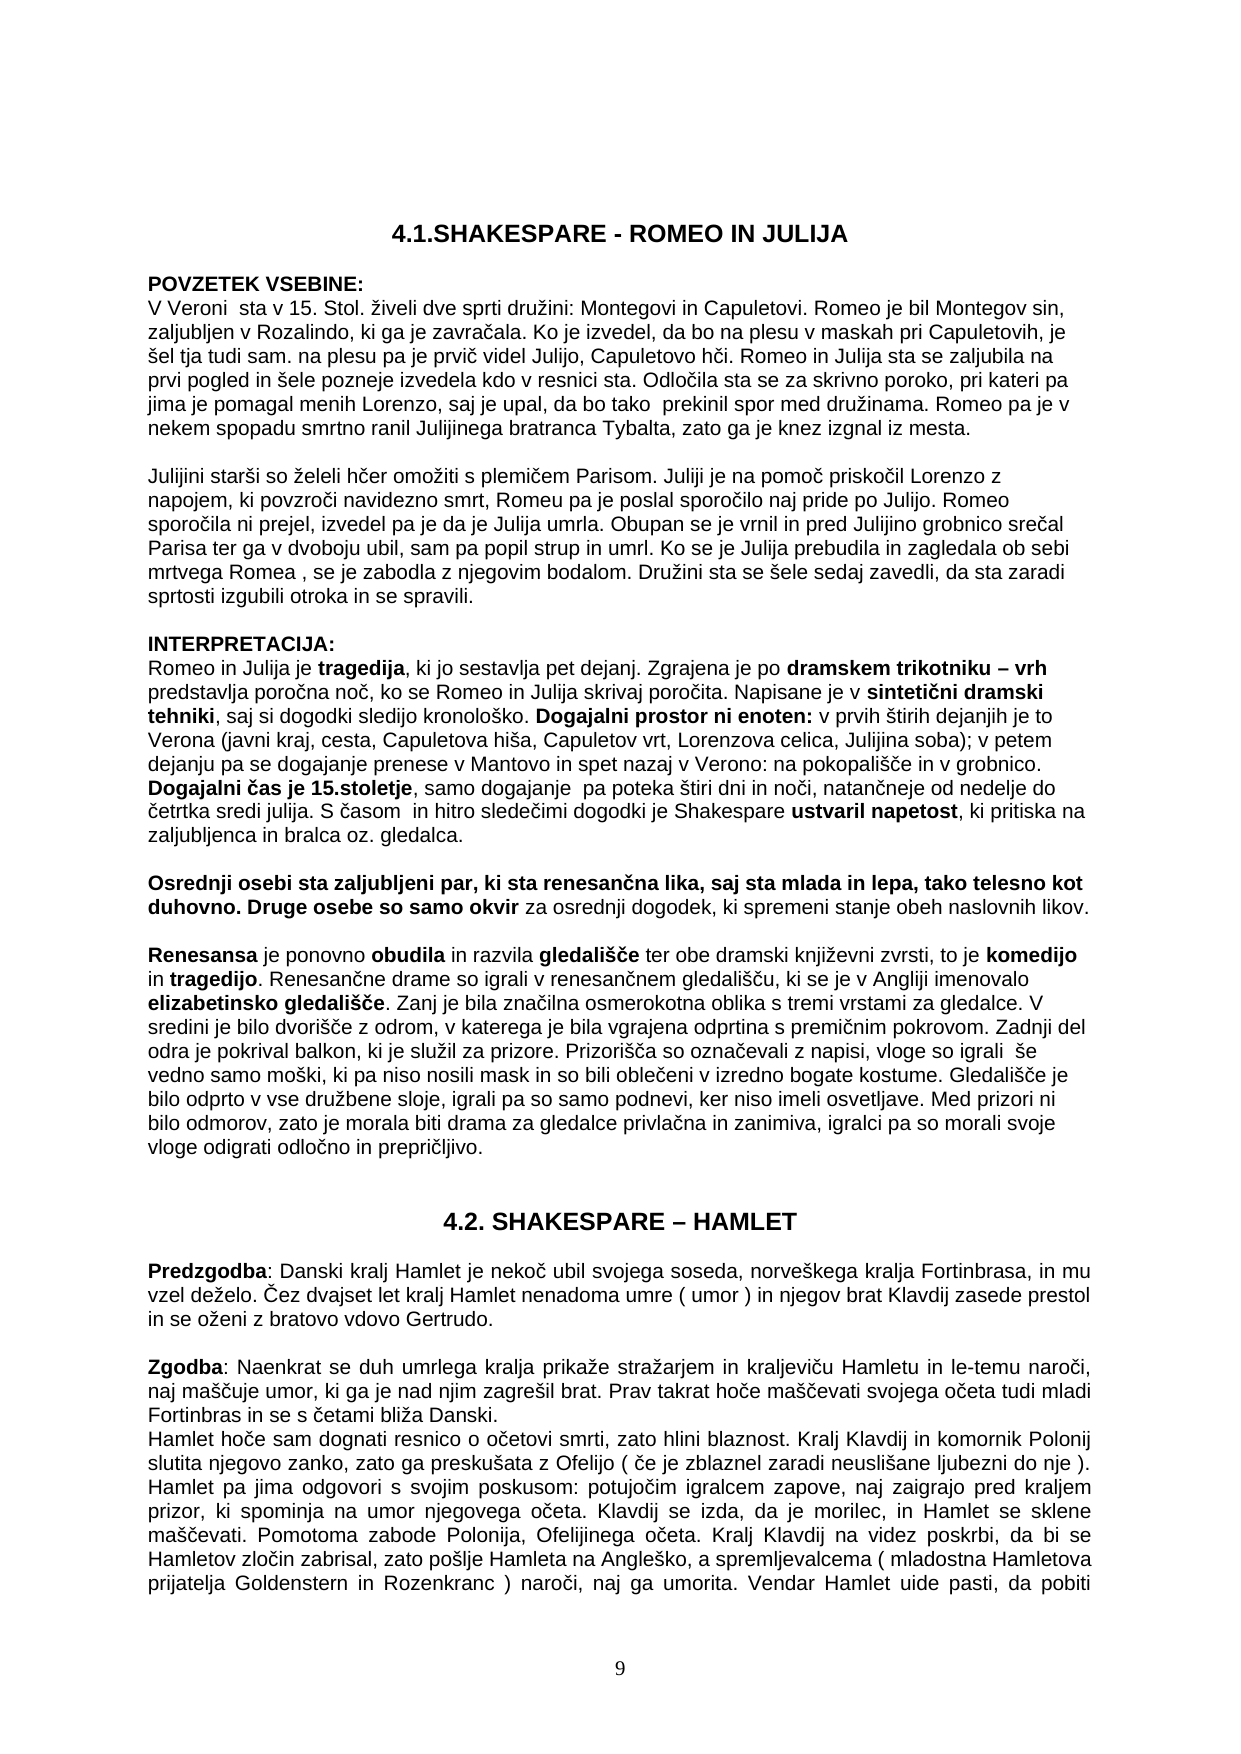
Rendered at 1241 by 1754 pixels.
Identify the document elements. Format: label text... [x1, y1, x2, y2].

text Osrednji osebi sta zaljubljeni par, ki sta renesančna lika, saj sta mlada in lepa, tako telesno kot duhovno. Druge osebe so samo okvir za osrednji dogodek, ki spremeni stanje obeh naslovnih likov. [148, 871, 1093, 919]
text POVZETEK VSEBINE: [148, 272, 1093, 296]
text Predzgodba: Danski kralj Hamlet je nekoč ubil svojega soseda, norveškega kralja Fortinbrasa, in mu vzel deželo. Čez dvajset let kralj Hamlet nenadoma umre ( umor ) in njegov brat Klavdij zasede prestol in se oženi z bratovo vdovo Gertrudo. [148, 1259, 1093, 1331]
text Romeo in Julija je tragedija, ki jo sestavlja pet dejanj. Zgrajena je po dramskem trikotniku – vrh predstavlja poročna noč, ko se Romeo in Julija skrivaj poročita. Napisane je v sintetični dramski tehniki, saj si dogodki sledijo kronološko. Dogajalni prostor ni enoten: v prvih štirih dejanjih je to Verona (javni kraj, cesta, Capuletova hiša, Capuletov vrt, Lorenzova celica, Julijina soba); v petem dejanju pa se dogajanje prenese v Mantovo in spet nazaj v Verono: na pokopališče in v grobnico. Dogajalni čas je 15.stoletje, samo dogajanje pa poteka štiri dni in noči, natančneje od nedelje do četrtka sredi julija. S časom in hitro sledečimi dogodki je Shakespare ustvaril napetost, ki pritiska na zaljubljenca in bralca oz. gledalca. [148, 656, 1093, 847]
text Zgodba: Naenkrat se duh umrlega kralja prikaže stražarjem in kraljeviču Hamletu in le-temu naroči, naj maščuje umor, ki ga je nad njim zagrešil brat. Prav takrat hoče maščevati svojega očeta tudi mladi Fortinbras in se s četami bliža Danski. [148, 1355, 1093, 1427]
text V Veroni sta v 15. Stol. živeli dve sprti družini: Montegovi in Capuletovi. Romeo je bil Montegov sin, zaljubljen v Rozalindo, ki ga je zavračala. Ko je izvedel, da bo na plesu v maskah pri Capuletovih, je šel tja tudi sam. na plesu pa je prvič videl Julijo, Capuletovo hči. Romeo in Julija sta se zaljubila na prvi pogled in šele pozneje izvedela kdo v resnici sta. Odločila sta se za skrivno poroko, pri kateri pa jima je pomagal menih Lorenzo, saj je upal, da bo tako prekinil spor med družinama. Romeo pa je v nekem spopadu smrtno ranil Julijinega bratranca Tybalta, zato ga je knez izgnal iz mesta. [148, 296, 1093, 440]
text Julijini starši so želeli hčer omožiti s plemičem Parisom. Juliji je na pomoč priskočil Lorenzo z napojem, ki povzroči navidezno smrt, Romeu pa je poslal sporočilo naj pride po Julijo. Romeo sporočila ni prejel, izvedel pa je da je Julija umrla. Obupan se je vrnil in pred Julijino grobnico srečal Parisa ter ga v dvoboju ubil, sam pa popil strup in umrl. Ko se je Julija prebudila in zagledala ob sebi mrtvega Romea , se je zabodla z njegovim bodalom. Družini sta se šele sedaj zavedli, da sta zaradi sprtosti izgubili otroka in se spravili. [148, 464, 1093, 608]
text Renesansa je ponovno obudila in razvila gledališče ter obe dramski književni zvrsti, to je komedijo in tragedijo. Renesančne drame so igrali v renesančnem gledališču, ki se je v Angliji imenovalo elizabetinsko gledališče. Zanj je bila značilna osmerokotna oblika s tremi vrstami za gledalce. V sredini je bilo dvorišče z odrom, v katerega je bila vgrajena odprtina s premičnim pokrovom. Zadnji del odra je pokrival balkon, ki je služil za prizore. Prizorišča so označevali z napisi, vloge so igrali še vedno samo moški, ki pa niso nosili mask in so bili oblečeni v izredno bogate kostume. Gledališče je bilo odprto v vse družbene sloje, igrali pa so samo podnevi, ker niso imeli osvetljave. Med prizori ni bilo odmorov, zato je morala biti drama za gledalce privlačna in zanimiva, igralci pa so morali svoje vloge odigrati odločno in prepričljivo. [148, 943, 1093, 1159]
text INTERPRETACIJA: [148, 632, 1093, 656]
text 4.1.SHAKESPARE - ROMEO IN JULIJA [148, 219, 1093, 248]
subtitle 4.2. SHAKESPARE – HAMLET [148, 1207, 1093, 1235]
text Hamlet hoče sam dognati resnico o očetovi smrti, zato hlini blaznost. Kralj Klavdij in komornik Polonij slutita njegovo zanko, zato ga preskušata z Ofelijo ( če je zblaznel zaradi neuslišane ljubezni do nje ). Hamlet pa jima odgovori s svojim poskusom: potujočim igralcem zapove, naj zaigrajo pred kraljem prizor, ki spominja na umor njegovega očeta. Klavdij se izda, da je morilec, in Hamlet se sklene maščevati. Pomotoma zabode Polonija, Ofelijinega očeta. Kralj Klavdij na videz poskrbi, da bi se Hamletov zločin zabrisal, zato pošlje Hamleta na Angleško, a spremljevalcema ( mladostna Hamletova prijatelja Goldenstern in Rozenkranc ) naroči, naj ga umorita. Vendar Hamlet uide pasti, da pobiti [148, 1427, 1093, 1595]
